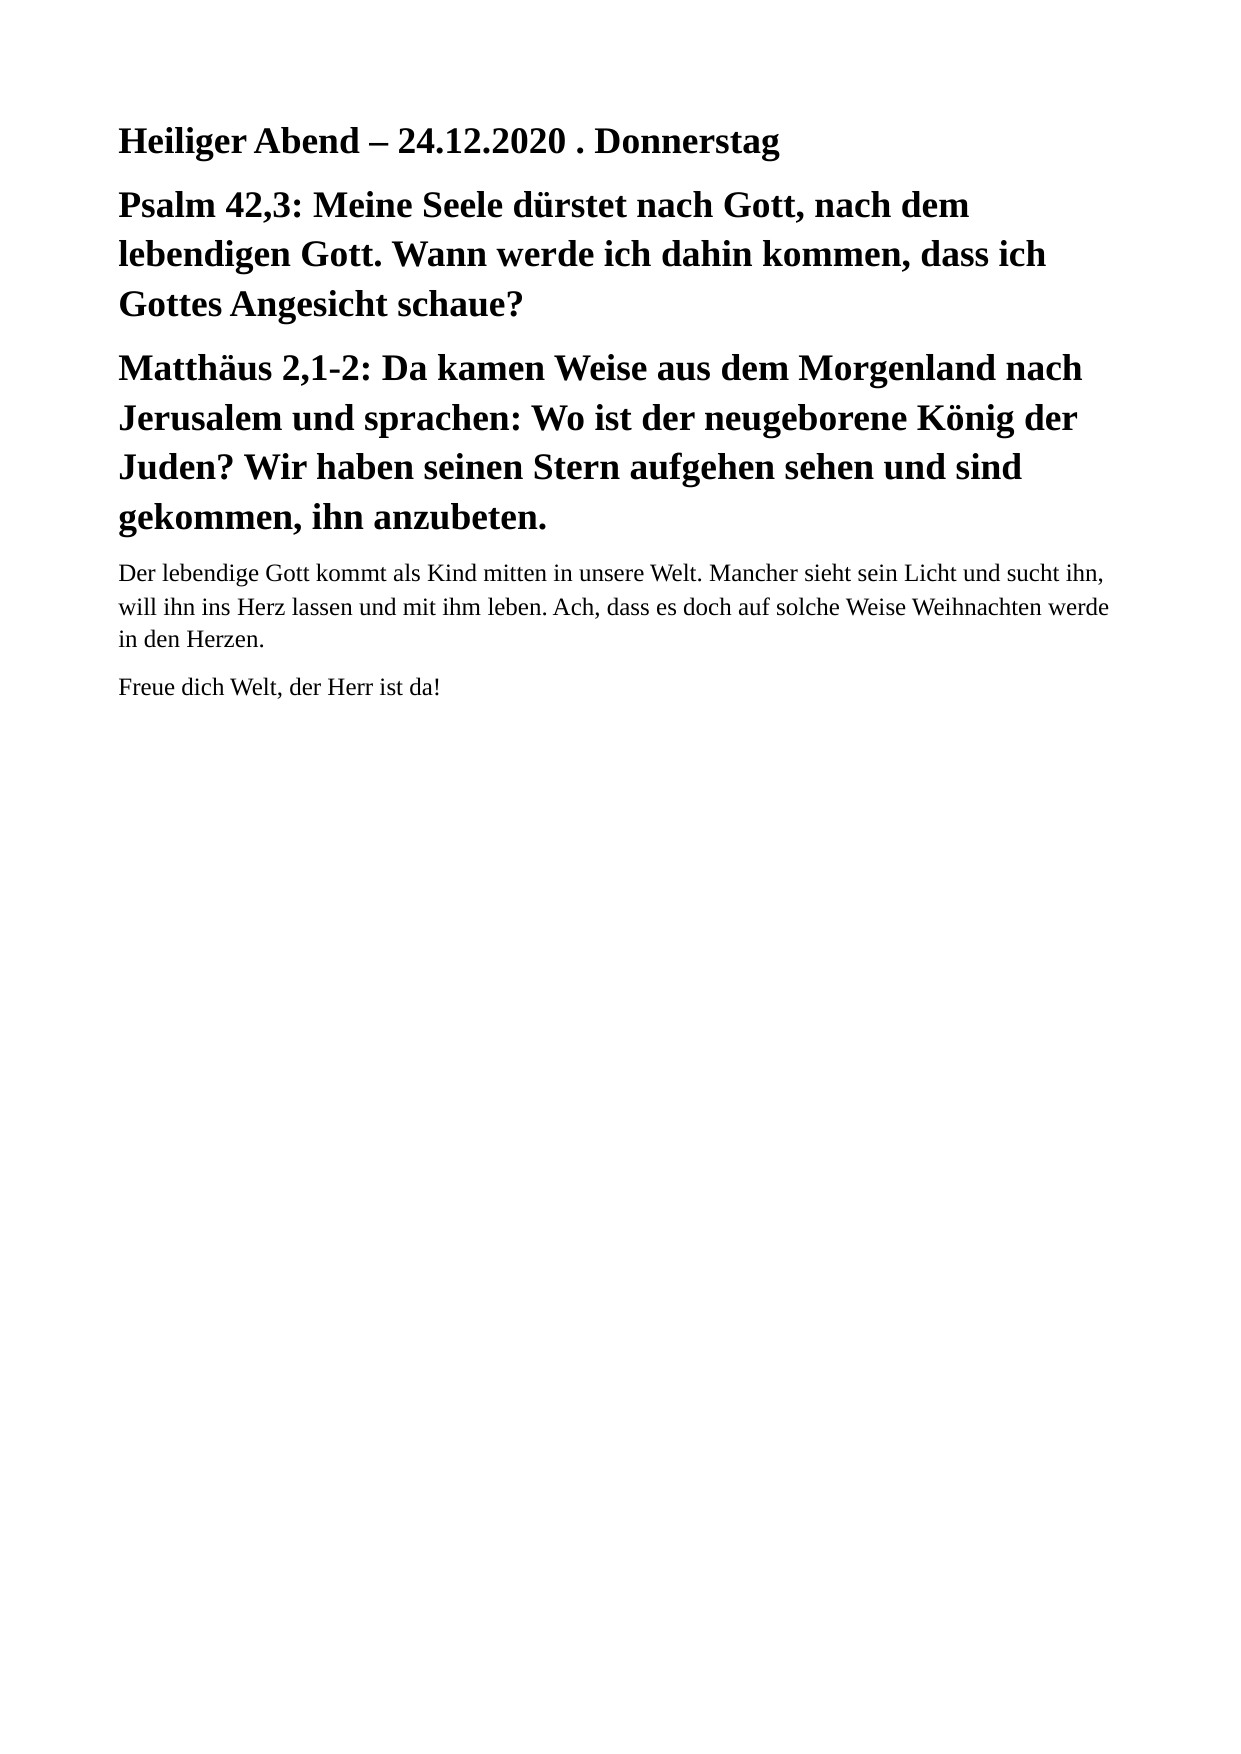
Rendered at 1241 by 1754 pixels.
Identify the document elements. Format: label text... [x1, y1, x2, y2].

text Matthäus 2,1-2: Da kamen Weise aus dem Morgenland nach Jerusalem und sprachen: Wo ist der neugeborene König der Juden? Wir haben seinen Stern aufgehen sehen und sind gekommen, ihn anzubeten. [118, 346, 1122, 537]
text Der lebendige Gott kommt als Kind mitten in unsere Welt. Mancher sieht sein Licht und sucht ihn, will ihn ins Herz lassen und mit ihm leben. Ach, dass es doch auf solche Weise Weihnachten werde in den Herzen. [118, 558, 1122, 653]
text Freue dich Welt, der Herr ist da! [118, 672, 1122, 701]
text Heiliger Abend – 24.12.2020 . Donnerstag [118, 118, 1122, 161]
text Psalm 42,3: Meine Seele dürstet nach Gott, nach dem lebendigen Gott. Wann werde ich dahin kommen, dass ich Gottes Angesicht schaue? [118, 182, 1122, 324]
